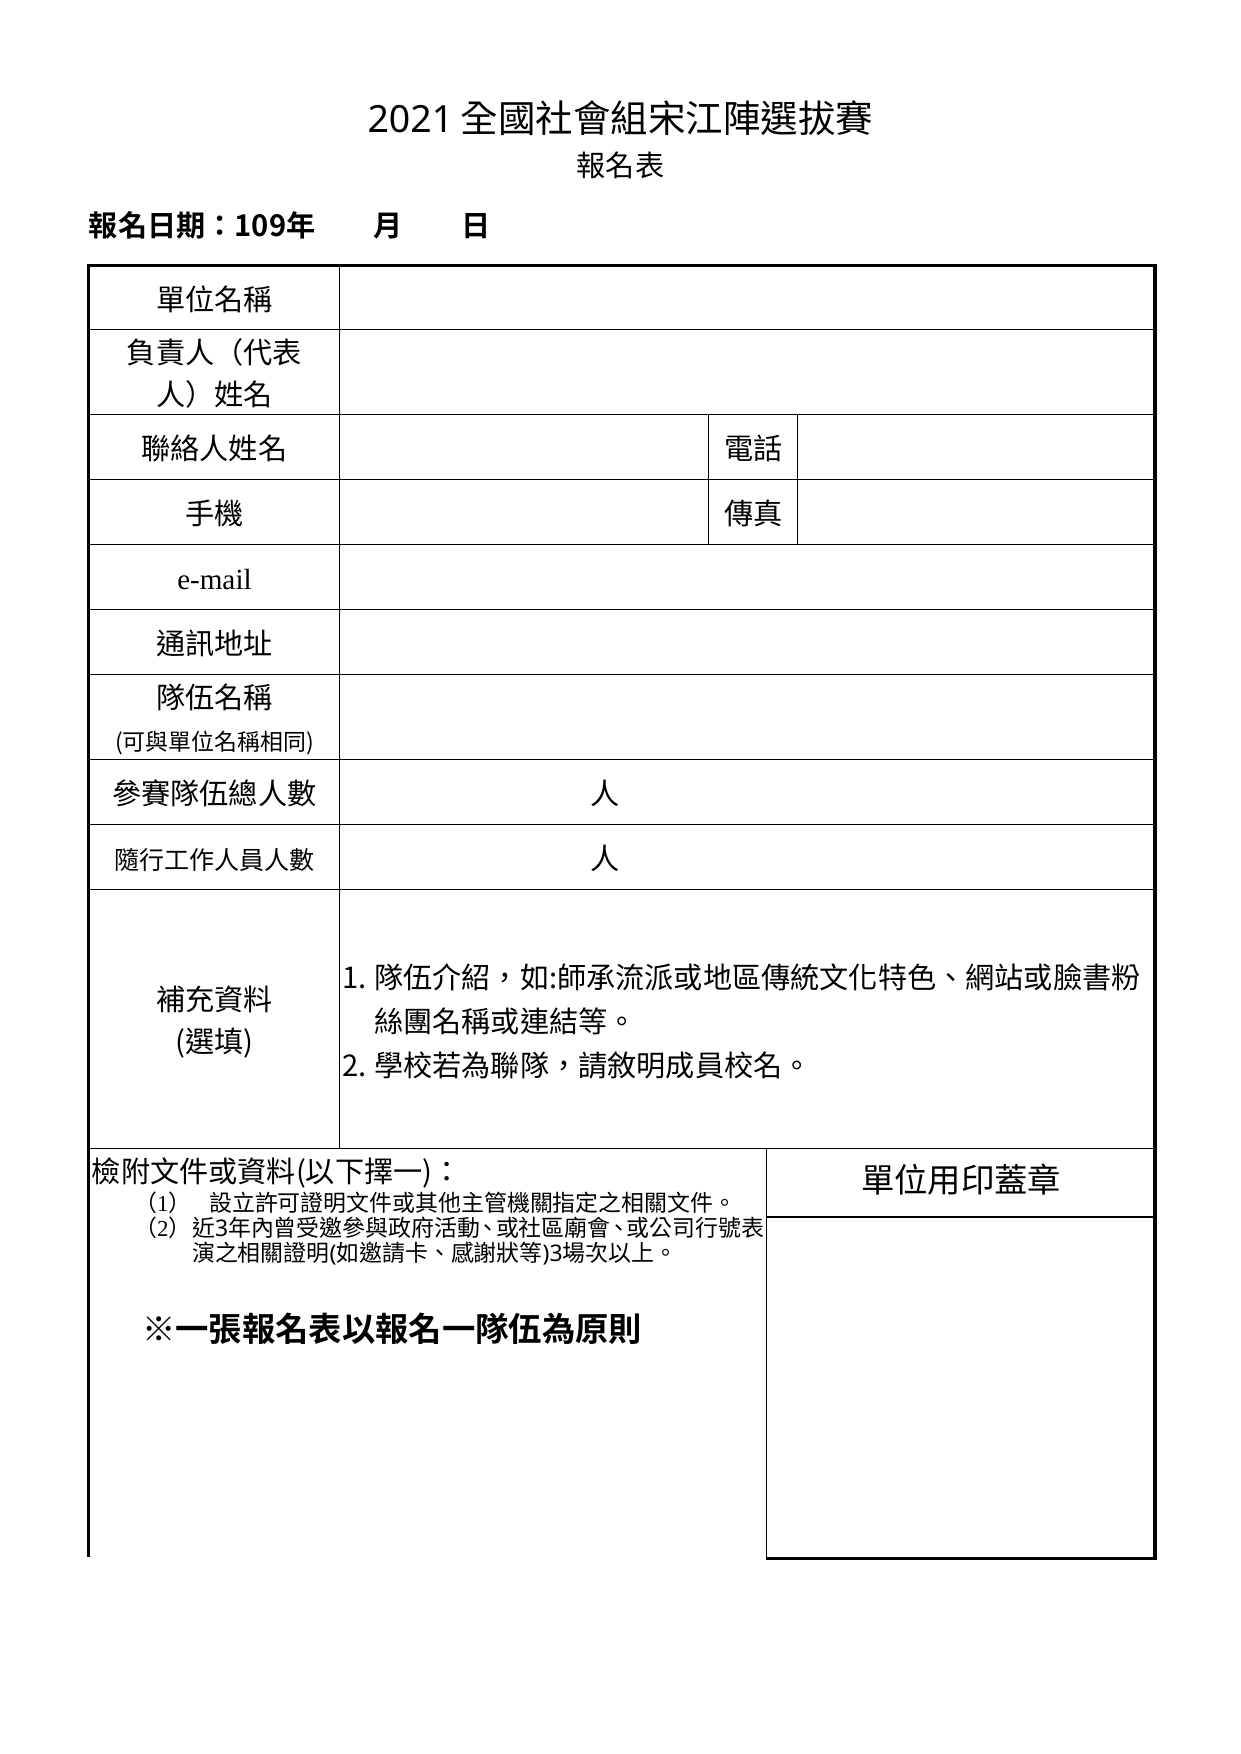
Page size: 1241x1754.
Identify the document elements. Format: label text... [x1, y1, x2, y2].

table_cell [340, 415, 708, 479]
table_cell [340, 610, 1153, 674]
table_cell 隊伍介紹，如:師承流派或地區傳統文化特色、網站或臉書粉絲團名稱或連結等。 學校若為聯隊，請敘明成員校名。 [340, 890, 1153, 1148]
table_cell 傳真 [709, 480, 797, 544]
text 2021全國社會組宋江陣選拔賽 [89, 89, 1152, 143]
table_cell [340, 545, 1153, 609]
table_cell 隨行工作人員人數 [90, 825, 339, 889]
table_cell 參賽隊伍總人數 [90, 760, 339, 824]
table_header [340, 267, 1153, 329]
table_cell 手機 [90, 480, 339, 544]
table_cell e-mail [90, 545, 339, 609]
table_cell [340, 480, 708, 544]
table_cell 檢附文件或資料(以下擇一)： 設立許可證明文件或其他主管機關指定之相關文件。 近3年內曾受邀參與政府活動、或社區廟會、或公司行號表演之相關證明(如邀請卡、感謝狀等)3場次以上。 ※一張報名表以報名一隊伍為原則 [90, 1149, 766, 1557]
table_cell 補充資料 (選填) [90, 890, 339, 1148]
table_cell [340, 330, 1153, 413]
table_cell [340, 675, 1153, 759]
text 報名日期：109年 月 日 [89, 203, 1152, 245]
text 報名表 [89, 143, 1152, 185]
table_cell [798, 480, 1153, 544]
table_cell 聯絡人姓名 [90, 415, 339, 479]
table_cell 人 [340, 825, 1153, 889]
table_cell 人 [340, 760, 1153, 824]
table_cell 電話 [709, 415, 797, 479]
table_cell 隊伍名稱 (可與單位名稱相同) [90, 675, 339, 759]
table_cell 負責人（代表人）姓名 [90, 330, 339, 413]
table_header 單位名稱 [90, 267, 339, 329]
table_cell 通訊地址 [90, 610, 339, 674]
table_cell [798, 415, 1153, 479]
table_cell [767, 1218, 1153, 1557]
table_cell 單位用印蓋章 [767, 1149, 1153, 1216]
